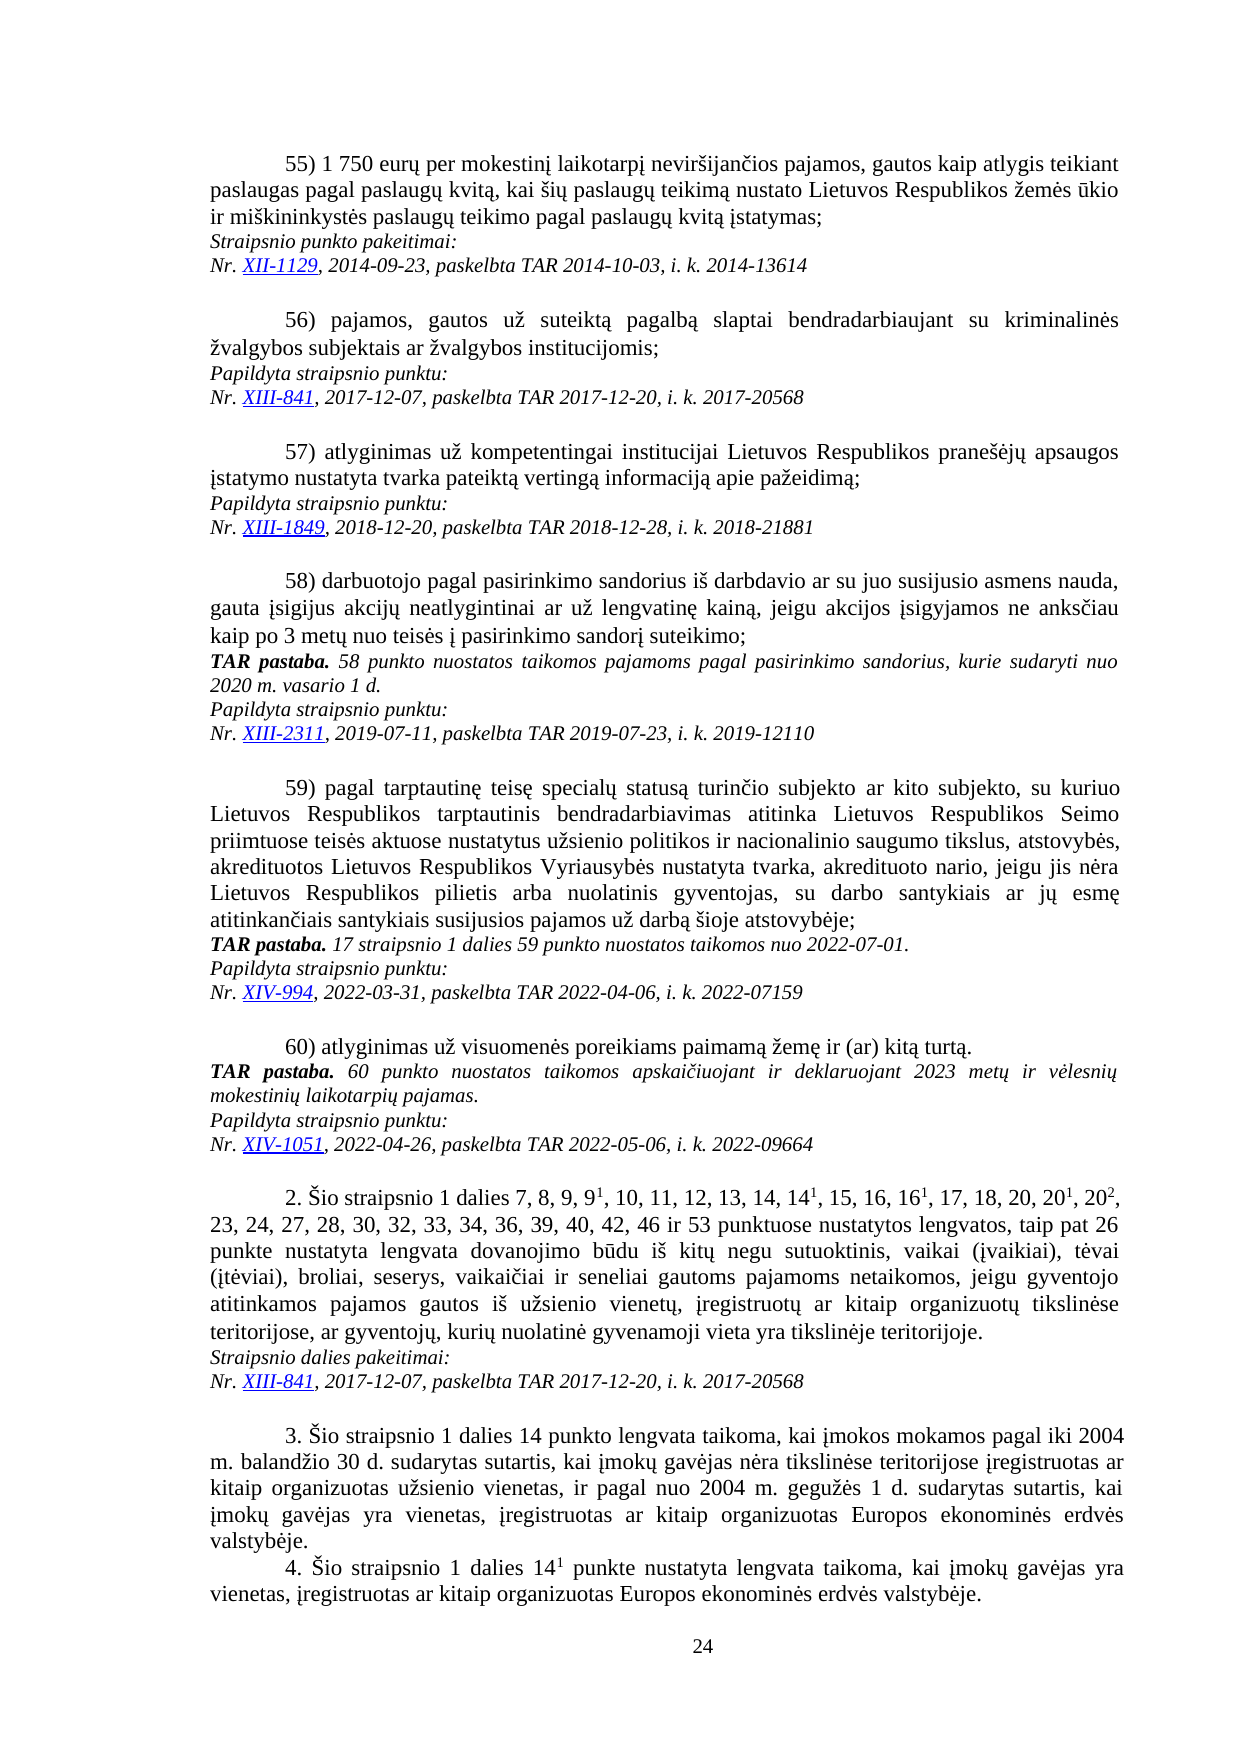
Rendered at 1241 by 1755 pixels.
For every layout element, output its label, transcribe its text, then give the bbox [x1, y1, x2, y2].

text TAR pastaba. 17 straipsnio 1 dalies 59 punkto nuostatos taikomos nuo 2022-07-01. [210, 932, 1120, 956]
text Nr. XIV-994, 2022-03-31, paskelbta TAR 2022-04-06, i. k. 2022-07159 [210, 980, 1120, 1004]
text 56) pajamos, gautos už suteiktą pagalbą slaptai bendradarbiaujant su kriminalinės žvalgybos subjektais ar žvalgybos institucijomis; [210, 306, 1120, 361]
text Nr. XIII-841, 2017-12-07, paskelbta TAR 2017-12-20, i. k. 2017-20568 [210, 1369, 1120, 1393]
text Papildyta straipsnio punktu: [210, 956, 1120, 980]
text Papildyta straipsnio punktu: [210, 491, 1120, 515]
text Papildyta straipsnio punktu: [210, 697, 1120, 721]
text Papildyta straipsnio punktu: [210, 361, 1120, 385]
text Nr. XIII-1849, 2018-12-20, paskelbta TAR 2018-12-28, i. k. 2018-21881 [210, 515, 1120, 539]
text 2. Šio straipsnio 1 dalies 7, 8, 9, 91, 10, 11, 12, 13, 14, 141, 15, 16, 161, 17, 18, 20, 201, 202, 23, 24, 27, 28, 30, 32, 33, 34, 36, 39, 40, 42, 46 ir 53 punktuose nustatytos lengvatos, taip pat 26 punkte nustatyta lengvata dovanojimo būdu iš kitų negu sutuoktinis, vaikai (įvaikiai), tėvai (įtėviai), broliai, seserys, vaikaičiai ir seneliai gautoms pajamoms netaikomos, jeigu gyventojo atitinkamos pajamos gautos iš užsienio vienetų, įregistruotų ar kitaip organizuotų tikslinėse teritorijose, ar gyventojų, kurių nuolatinė gyvenamoji vieta yra tikslinėje teritorijoje. [210, 1184, 1120, 1345]
text 4. Šio straipsnio 1 dalies 141 punkte nustatyta lengvata taikoma, kai įmokų gavėjas yra vienetas, įregistruotas ar kitaip organizuotas Europos ekonominės erdvės valstybėje. [210, 1553, 1126, 1606]
text Papildyta straipsnio punktu: [210, 1107, 1120, 1132]
text 58) darbuotojo pagal pasirinkimo sandorius iš darbdavio ar su juo susijusio asmens nauda, gauta įsigijus akcijų neatlygintinai ar už lengvatinę kainą, jeigu akcijos įsigyjamos ne anksčiau kaip po 3 metų nuo teisės į pasirinkimo sandorį suteikimo; [210, 567, 1120, 649]
text 55) 1 750 eurų per mokestinį laikotarpį neviršijančios pajamos, gautos kaip atlygis teikiant paslaugas pagal paslaugų kvitą, kai šių paslaugų teikimą nustato Lietuvos Respublikos žemės ūkio ir miškininkystės paslaugų teikimo pagal paslaugų kvitą įstatymas; [210, 150, 1120, 229]
text Straipsnio punkto pakeitimai: [210, 229, 1120, 253]
text TAR pastaba. 60 punkto nuostatos taikomos apskaičiuojant ir deklaruojant 2023 metų ir vėlesnių mokestinių laikotarpių pajamas. [210, 1059, 1120, 1107]
text Nr. XIII-841, 2017-12-07, paskelbta TAR 2017-12-20, i. k. 2017-20568 [210, 385, 1120, 409]
text Straipsnio dalies pakeitimai: [210, 1345, 1120, 1369]
text 57) atlyginimas už kompetentingai institucijai Lietuvos Respublikos pranešėjų apsaugos įstatymo nustatyta tvarka pateiktą vertingą informaciją apie pažeidimą; [210, 438, 1120, 491]
text Nr. XIV-1051, 2022-04-26, paskelbta TAR 2022-05-06, i. k. 2022-09664 [210, 1132, 1120, 1156]
text TAR pastaba. 58 punkto nuostatos taikomos pajamoms pagal pasirinkimo sandorius, kurie sudaryti nuo 2020 m. vasario 1 d. [210, 649, 1120, 697]
text Nr. XIII-2311, 2019-07-11, paskelbta TAR 2019-07-23, i. k. 2019-12110 [210, 721, 1120, 745]
text 59) pagal tarptautinę teisę specialų statusą turinčio subjekto ar kito subjekto, su kuriuo Lietuvos Respublikos tarptautinis bendradarbiavimas atitinka Lietuvos Respublikos Seimo priimtuose teisės aktuose nustatytus užsienio politikos ir nacionalinio saugumo tikslus, atstovybės, akredituotos Lietuvos Respublikos Vyriausybės nustatyta tvarka, akredituoto nario, jeigu jis nėra Lietuvos Respublikos pilietis arba nuolatinis gyventojas, su darbo santykiais ar jų esmę atitinkančiais santykiais susijusios pajamos už darbą šioje atstovybėje; [210, 774, 1120, 932]
text Nr. XII-1129, 2014-09-23, paskelbta TAR 2014-10-03, i. k. 2014-13614 [210, 253, 1120, 277]
text 3. Šio straipsnio 1 dalies 14 punkto lengvata taikoma, kai įmokos mokamos pagal iki 2004 m. balandžio 30 d. sudarytas sutartis, kai įmokų gavėjas nėra tikslinėse teritorijose įregistruotas ar kitaip organizuotas užsienio vienetas, ir pagal nuo 2004 m. gegužės 1 d. sudarytas sutartis, kai įmokų gavėjas yra vienetas, įregistruotas ar kitaip organizuotas Europos ekonominės erdvės valstybėje. [210, 1422, 1126, 1553]
text 60) atlyginimas už visuomenės poreikiams paimamą žemę ir (ar) kitą turtą. [210, 1033, 1120, 1059]
